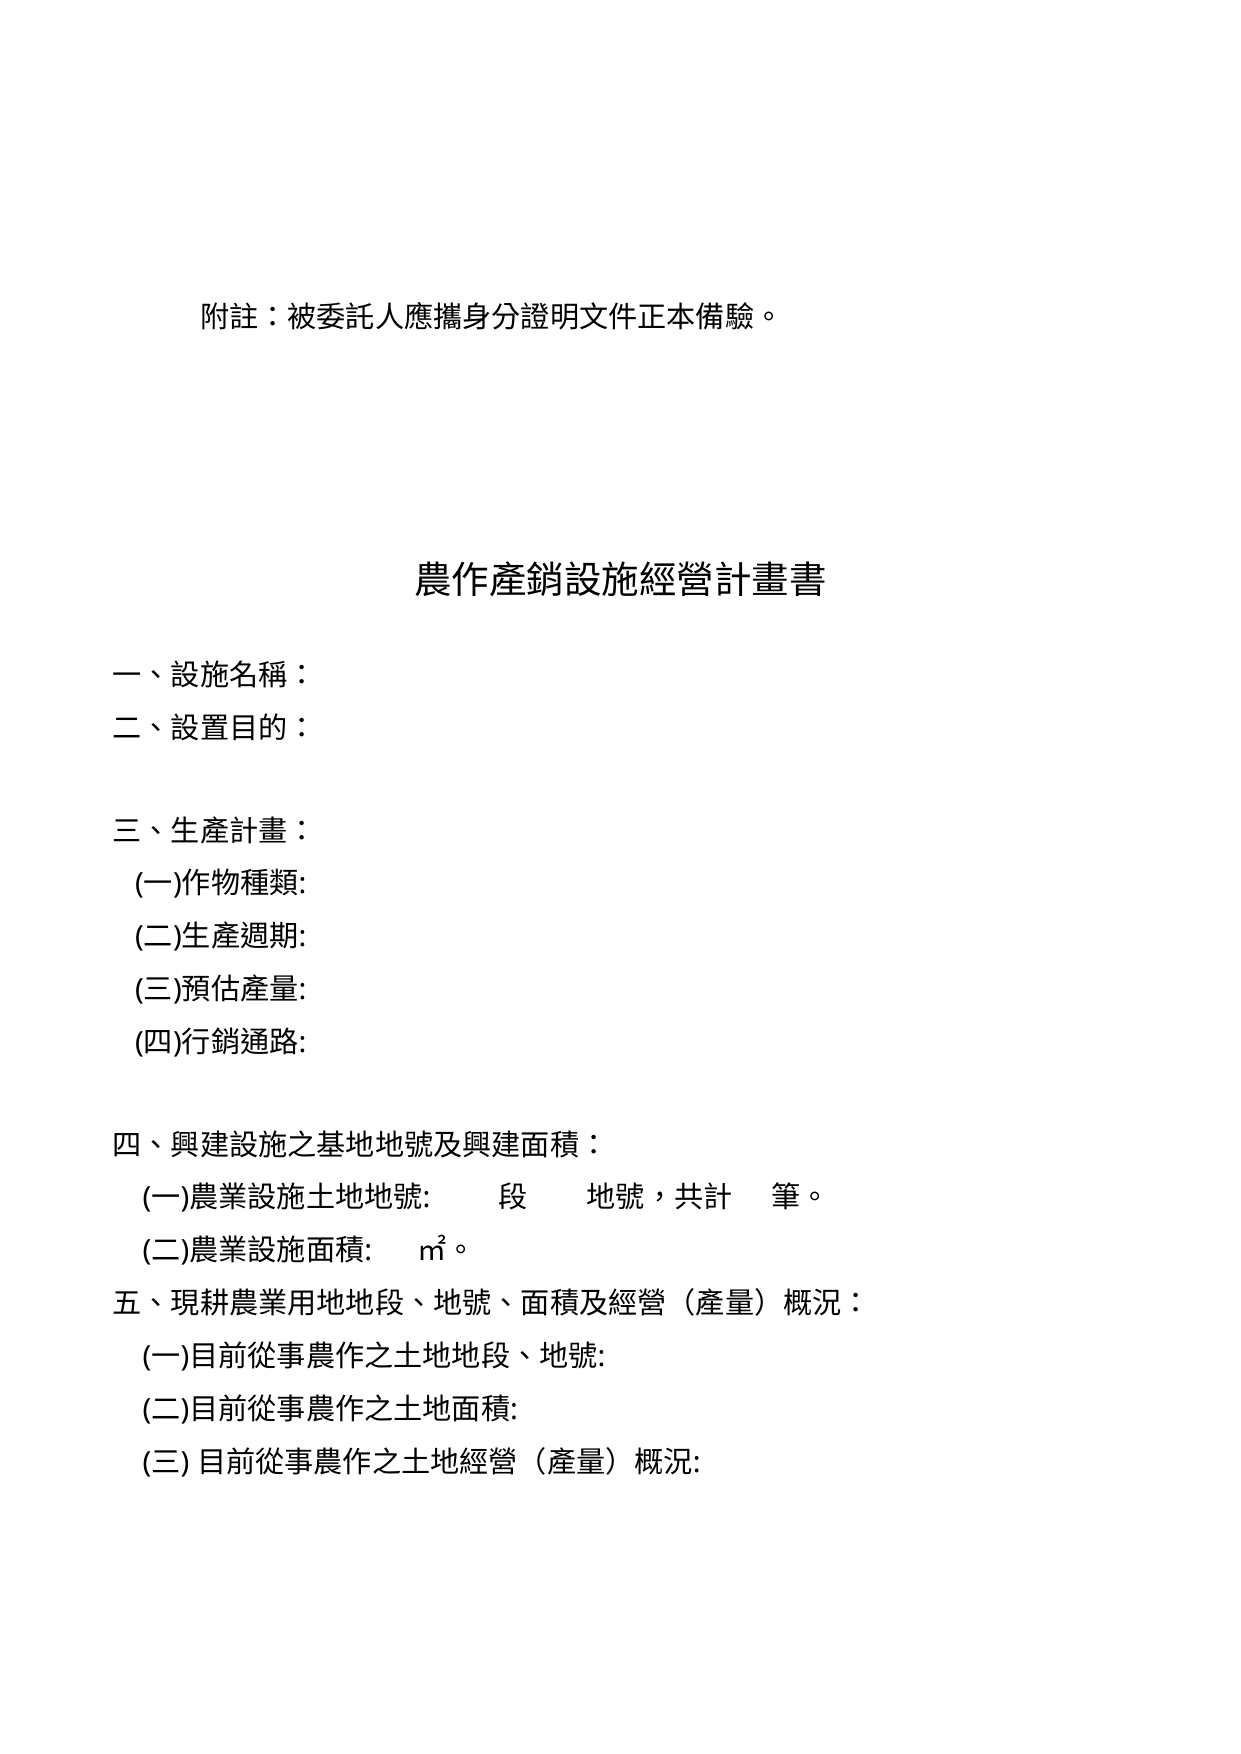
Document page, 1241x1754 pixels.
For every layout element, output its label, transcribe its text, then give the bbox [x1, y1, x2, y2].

text 二、設置目的： [112, 705, 1128, 747]
text (二)生產週期: [112, 913, 1128, 955]
text 三、生產計畫： [112, 807, 1128, 849]
text (二)農業設施面積: ㎡。 [112, 1227, 1128, 1269]
text (一)作物種類: [112, 860, 1128, 902]
text (四)行銷通路: [112, 1019, 1128, 1061]
text (一)目前從事農作之土地地段、地號: [112, 1333, 1128, 1375]
text (二)目前從事農作之土地面積: [112, 1386, 1128, 1428]
text 一、設施名稱： [112, 652, 1128, 694]
text 農作產銷設施經營計畫書 [112, 539, 1128, 614]
text 附註：被委託人應攜身分證明文件正本備驗。 [112, 277, 1128, 352]
text (三) 目前從事農作之土地經營（產量）概況: [112, 1438, 1128, 1481]
text 五、現耕農業用地地段、地號、面積及經營（產量）概況： [112, 1280, 1128, 1322]
text (一)農業設施土地地號: 段 地號，共計 筆。 [112, 1174, 1128, 1216]
text 四、興建設施之基地地號及興建面積： [112, 1121, 1128, 1163]
text (三)預估產量: [112, 966, 1128, 1008]
